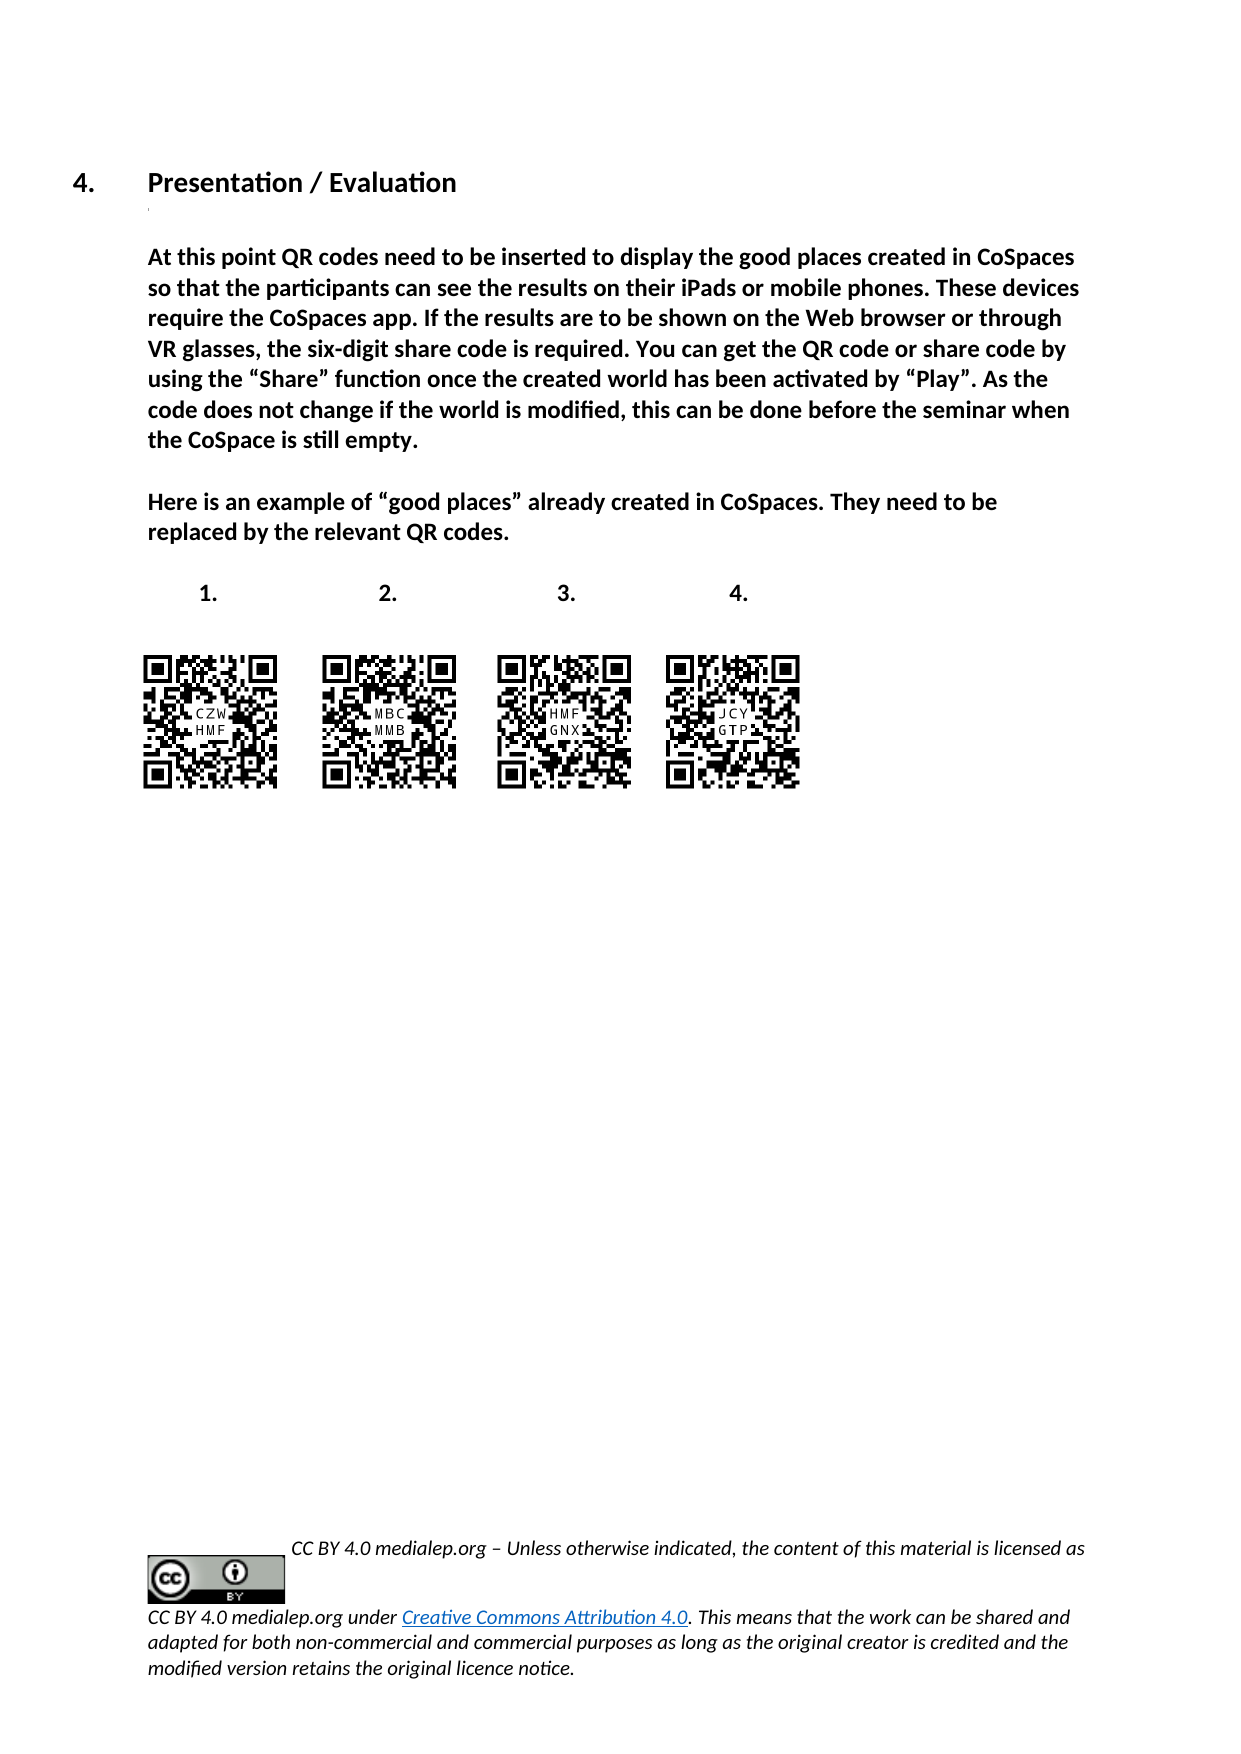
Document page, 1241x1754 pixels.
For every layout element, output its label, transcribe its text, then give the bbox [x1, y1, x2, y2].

text 1. 2. 3. 4. [148, 577, 1093, 608]
text At this point QR codes need to be inserted to display the good places created in CoSpaces so that the participants can see the results on their iPads or mobile phones. These devices require the CoSpaces app. If the results are to be shown on the Web browser or through VR glasses, the six-digit share code is required. You can get the QR code or share code by using the “Share” function once the created world has been activated by “Play”. As the code does not change if the world is modified, this can be done before the seminar when the CoSpace is still empty. [148, 211, 1093, 455]
text Here is an example of “good places” already created in CoSpaces. They need to be replaced by the relevant QR codes. [148, 486, 1093, 547]
list Presentation / Evaluation [73, 164, 1093, 199]
